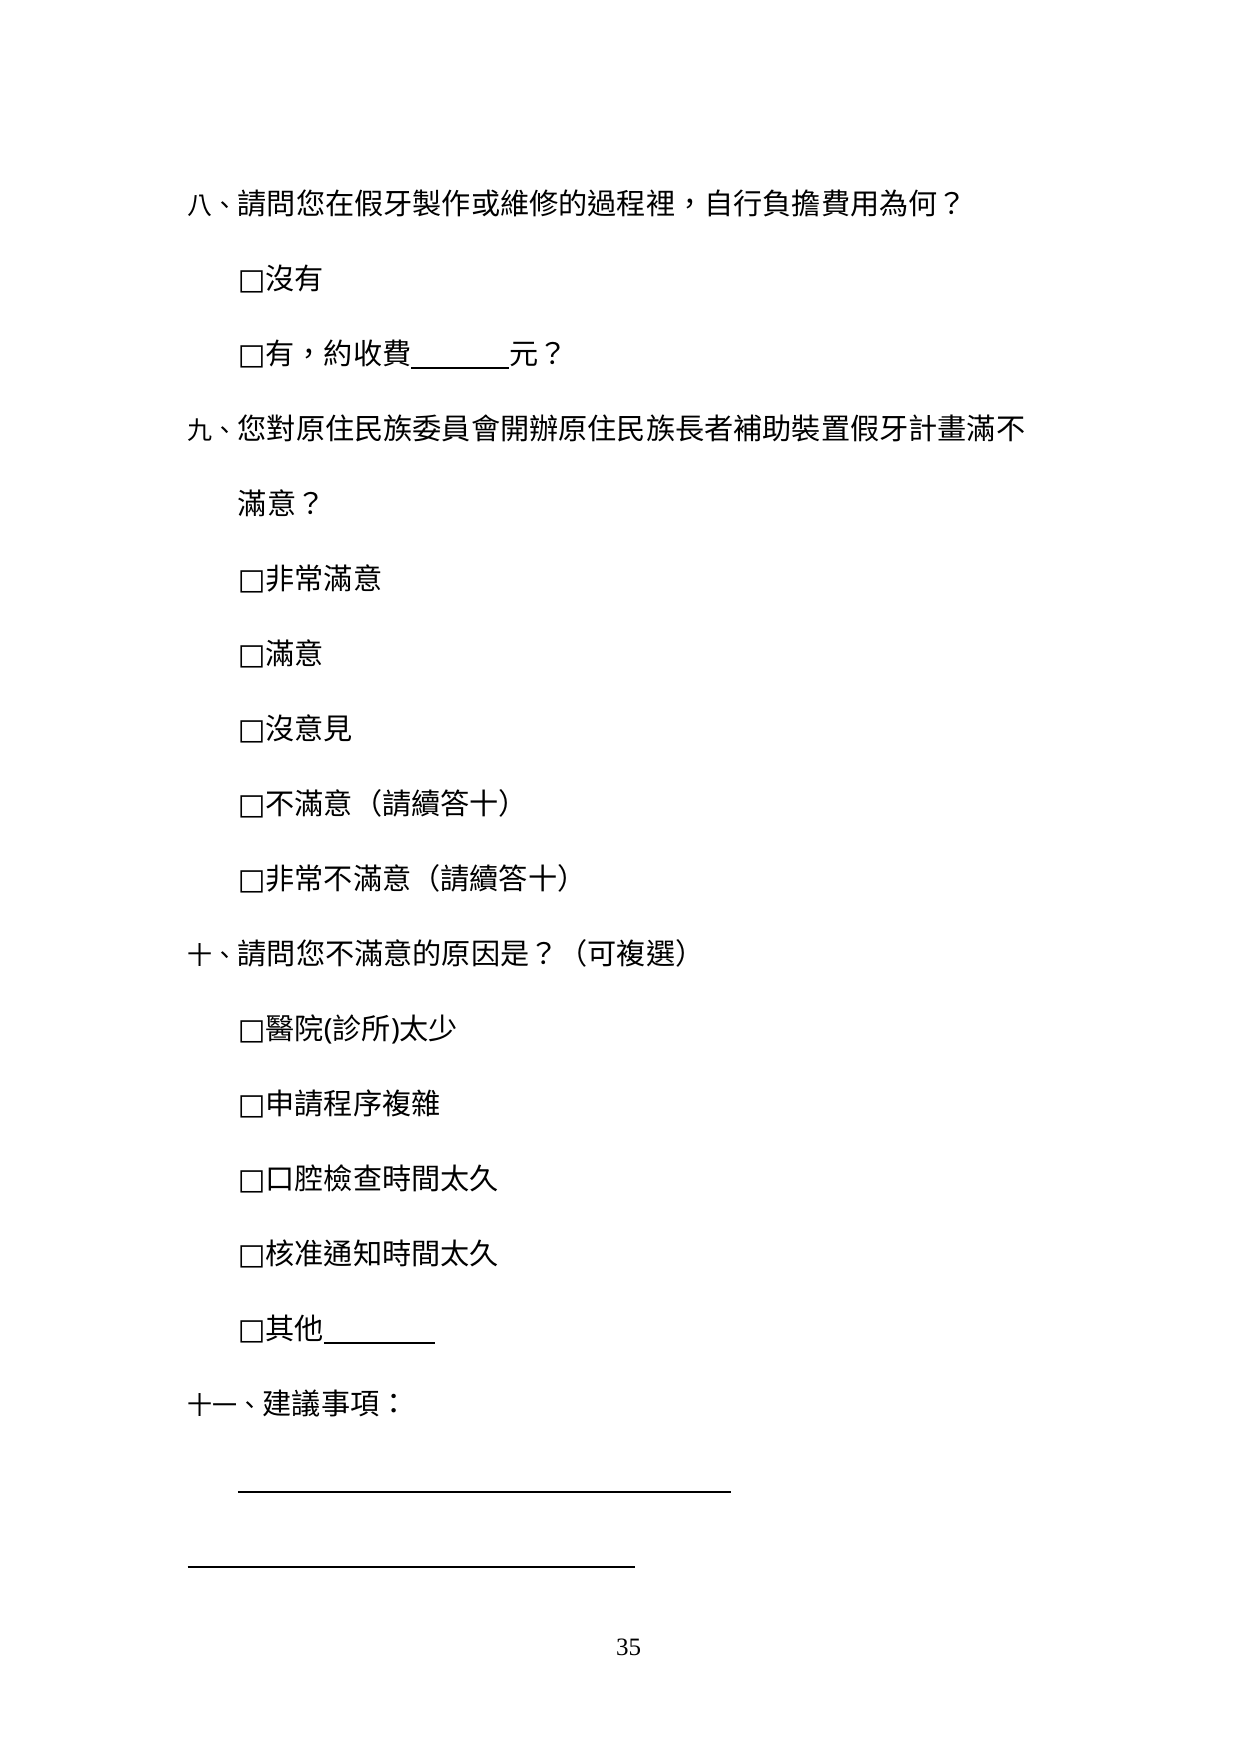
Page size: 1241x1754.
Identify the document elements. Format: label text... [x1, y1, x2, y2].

text □不滿意（請續答十） [238, 764, 1053, 839]
text □沒有 [238, 239, 1053, 314]
text □申請程序複雜 [238, 1064, 1053, 1139]
text □非常滿意 [238, 539, 1053, 614]
list 建議事項： [187, 1364, 1053, 1439]
text □醫院(診所)太少 [238, 989, 1053, 1064]
text □沒意見 [238, 689, 1053, 764]
text □滿意 [238, 614, 1053, 689]
text □非常不滿意（請續答十） [238, 839, 1053, 914]
list 請問您在假牙製作或維修的過程裡，自行負擔費用為何？ [187, 164, 1053, 239]
list 您對原住民族委員會開辦原住民族長者補助裝置假牙計畫滿不滿意？ [187, 389, 1053, 539]
text □口腔檢查時間太久 [238, 1139, 1053, 1214]
list 請問您不滿意的原因是？（可複選） [187, 914, 1053, 989]
text □有，約收費 元？ [238, 314, 1053, 389]
text □核准通知時間太久 [238, 1214, 1053, 1289]
text □其他 [238, 1289, 1053, 1364]
